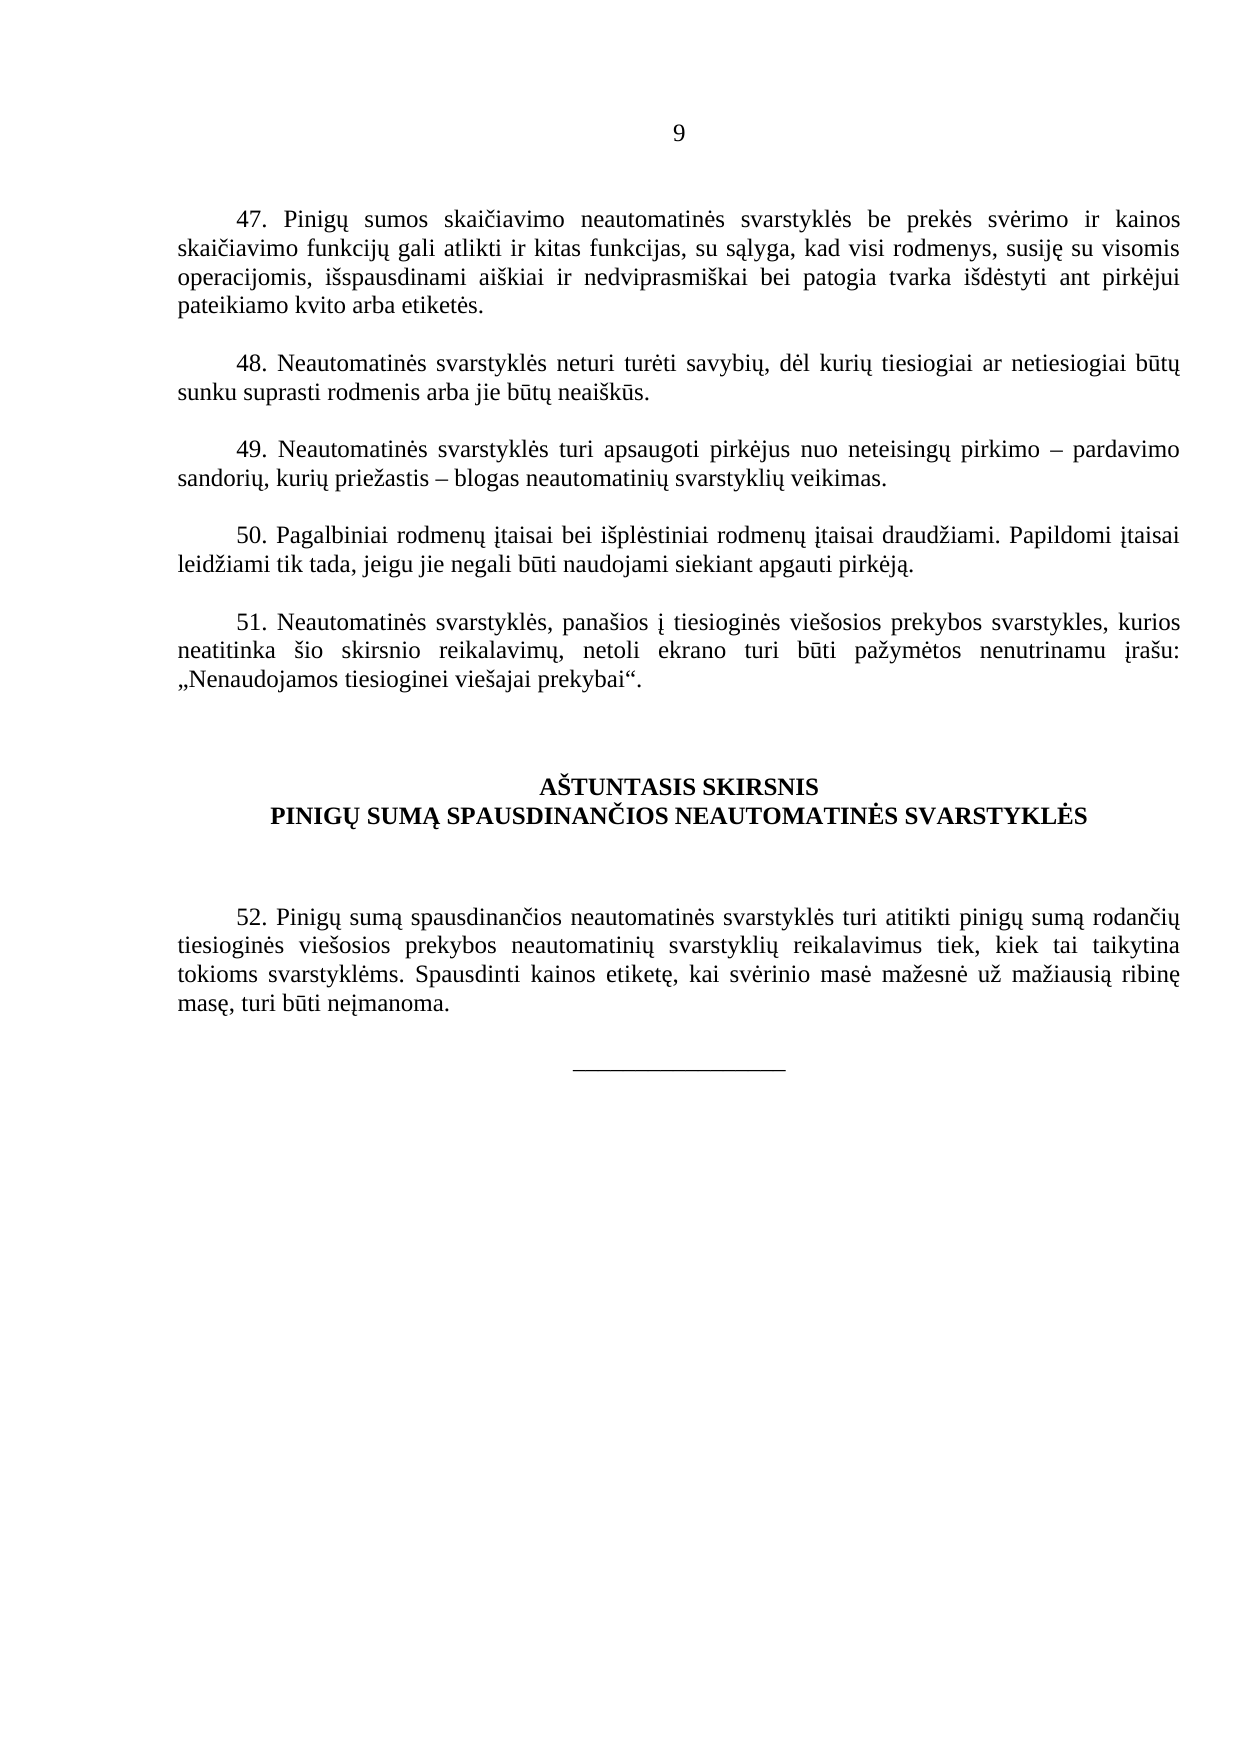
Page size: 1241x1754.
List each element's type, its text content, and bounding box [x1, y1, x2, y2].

text 51. Neautomatinės svarstyklės, panašios į tiesioginės viešosios prekybos svarstykles, kurios neatitinka šio skirsnio reikalavimų, netoli ekrano turi būti pažymėtos nenutrinamu įrašu: „Nenaudojamos tiesioginei viešajai prekybai“. [177, 607, 1181, 693]
text 52. Pinigų sumą spausdinančios neautomatinės svarstyklės turi atitikti pinigų sumą rodančių tiesioginės viešosios prekybos neautomatinių svarstyklių reikalavimus tiek, kiek tai taikytina tokioms svarstyklėms. Spausdinti kainos etiketę, kai svėrinio masė mažesnė už mažiausią ribinę masę, turi būti neįmanoma. [177, 902, 1181, 1017]
text _________________ [177, 1045, 1181, 1074]
text AŠTUNTASIS SKIRSNIS [177, 772, 1181, 801]
text PINIGŲ SUMĄ SPAUSDINANČIOS NEAUTOMATINĖS SVARSTYKLĖS [177, 801, 1181, 830]
text 47. Pinigų sumos skaičiavimo neautomatinės svarstyklės be prekės svėrimo ir kainos skaičiavimo funkcijų gali atlikti ir kitas funkcijas, su sąlyga, kad visi rodmenys, susiję su visomis operacijomis, išspausdinami aiškiai ir nedviprasmiškai bei patogia tvarka išdėstyti ant pirkėjui pateikiamo kvito arba etiketės. [177, 204, 1181, 319]
text 48. Neautomatinės svarstyklės neturi turėti savybių, dėl kurių tiesiogiai ar netiesiogiai būtų sunku suprasti rodmenis arba jie būtų neaiškūs. [177, 348, 1181, 406]
text 50. Pagalbiniai rodmenų įtaisai bei išplėstiniai rodmenų įtaisai draudžiami. Papildomi įtaisai leidžiami tik tada, jeigu jie negali būti naudojami siekiant apgauti pirkėją. [177, 521, 1181, 578]
text 49. Neautomatinės svarstyklės turi apsaugoti pirkėjus nuo neteisingų pirkimo – pardavimo sandorių, kurių priežastis – blogas neautomatinių svarstyklių veikimas. [177, 434, 1181, 492]
